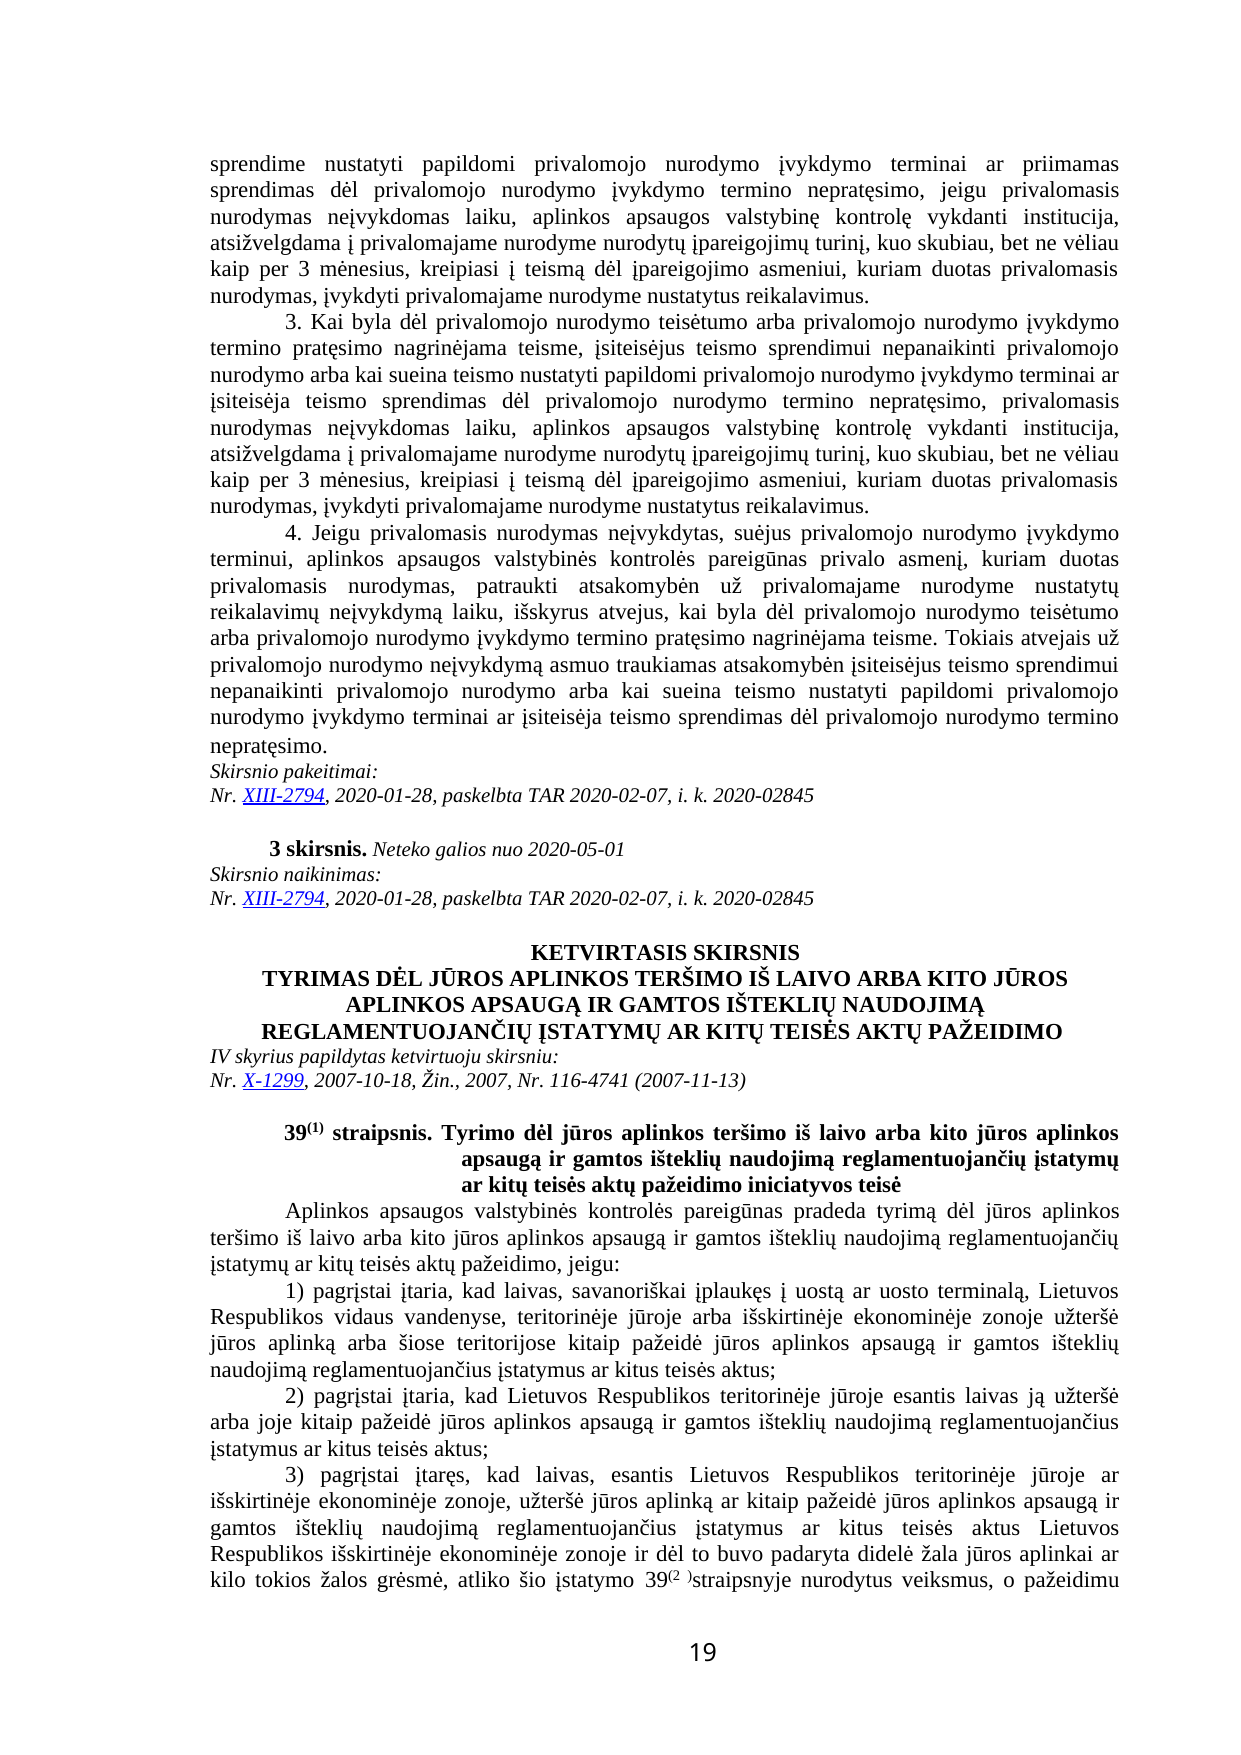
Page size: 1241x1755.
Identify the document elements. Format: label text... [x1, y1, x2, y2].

text 2) pagrįstai įtaria, kad Lietuvos Respublikos teritorinėje jūroje esantis laivas ją užteršė arba joje kitaip pažeidė jūros aplinkos apsaugą ir gamtos išteklių naudojimą reglamentuojančius įstatymus ar kitus teisės aktus; [210, 1382, 1120, 1461]
text 4. Jeigu privalomasis nurodymas neįvykdytas, suėjus privalomojo nurodymo įvykdymo terminui, aplinkos apsaugos valstybinės kontrolės pareigūnas privalo asmenį, kuriam duotas privalomasis nurodymas, patraukti atsakomybėn už privalomajame nurodyme nustatytų reikalavimų neįvykdymą laiku, išskyrus atvejus, kai byla dėl privalomojo nurodymo teisėtumo arba privalomojo nurodymo įvykdymo termino pratęsimo nagrinėjama teisme. Tokiais atvejais už privalomojo nurodymo neįvykdymą asmuo traukiamas atsakomybėn įsiteisėjus teismo sprendimui nepanaikinti privalomojo nurodymo arba kai sueina teismo nustatyti papildomi privalomojo nurodymo įvykdymo terminai ar įsiteisėja teismo sprendimas dėl privalomojo nurodymo termino nepratęsimo. [210, 519, 1120, 758]
text 1) pagrįstai įtaria, kad laivas, savanoriškai įplaukęs į uostą ar uosto terminalą, Lietuvos Respublikos vidaus vandenyse, teritorinėje jūroje arba išskirtinėje ekonominėje zonoje užteršė jūros aplinką arba šiose teritorijose kitaip pažeidė jūros aplinkos apsaugą ir gamtos išteklių naudojimą reglamentuojančius įstatymus ar kitus teisės aktus; [210, 1277, 1120, 1382]
text Nr. XIII-2794, 2020-01-28, paskelbta TAR 2020-02-07, i. k. 2020-02845 [210, 886, 1120, 910]
text Skirsnio naikinimas: [210, 862, 1120, 886]
text Skirsnio pakeitimai: [210, 758, 1120, 783]
text sprendime nustatyti papildomi privalomojo nurodymo įvykdymo terminai ar priimamas sprendimas dėl privalomojo nurodymo įvykdymo termino nepratęsimo, jeigu privalomasis nurodymas neįvykdomas laiku, aplinkos apsaugos valstybinę kontrolę vykdanti institucija, atsižvelgdama į privalomajame nurodyme nurodytų įpareigojimų turinį, kuo skubiau, bet ne vėliau kaip per 3 mėnesius, kreipiasi į teismą dėl įpareigojimo asmeniui, kuriam duotas privalomasis nurodymas, įvykdyti privalomajame nurodyme nustatytus reikalavimus. [210, 150, 1120, 308]
text Aplinkos apsaugos valstybinės kontrolės pareigūnas pradeda tyrimą dėl jūros aplinkos teršimo iš laivo arba kito jūros aplinkos apsaugą ir gamtos išteklių naudojimą reglamentuojančių įstatymų ar kitų teisės aktų pažeidimo, jeigu: [210, 1198, 1120, 1277]
text Nr. X-1299, 2007-10-18, Žin., 2007, Nr. 116-4741 (2007-11-13) [210, 1068, 1120, 1092]
text 3 skirsnis. Neteko galios nuo 2020-05-01 [210, 835, 1120, 862]
text Nr. XIII-2794, 2020-01-28, paskelbta TAR 2020-02-07, i. k. 2020-02845 [210, 783, 1120, 807]
text 39(1) straipsnis. Tyrimo dėl jūros aplinkos teršimo iš laivo arba kito jūros aplinkos apsaugą ir gamtos išteklių naudojimą reglamentuojančių įstatymų ar kitų teisės aktų pažeidimo iniciatyvos teisė [284, 1118, 1120, 1198]
text 3) pagrįstai įtaręs, kad laivas, esantis Lietuvos Respublikos teritorinėje jūroje ar išskirtinėje ekonominėje zonoje, užteršė jūros aplinką ar kitaip pažeidė jūros aplinkos apsaugą ir gamtos išteklių naudojimą reglamentuojančius įstatymus ar kitus teisės aktus Lietuvos Respublikos išskirtinėje ekonominėje zonoje ir dėl to buvo padaryta didelė žala jūros aplinkai ar kilo tokios žalos grėsmė, atliko šio įstatymo 39(2 )straipsnyje nurodytus veiksmus, o pažeidimu [210, 1461, 1120, 1593]
text 3. Kai byla dėl privalomojo nurodymo teisėtumo arba privalomojo nurodymo įvykdymo termino pratęsimo nagrinėjama teisme, įsiteisėjus teismo sprendimui nepanaikinti privalomojo nurodymo arba kai sueina teismo nustatyti papildomi privalomojo nurodymo įvykdymo terminai ar įsiteisėja teismo sprendimas dėl privalomojo nurodymo termino nepratęsimo, privalomasis nurodymas neįvykdomas laiku, aplinkos apsaugos valstybinę kontrolę vykdanti institucija, atsižvelgdama į privalomajame nurodyme nurodytų įpareigojimų turinį, kuo skubiau, bet ne vėliau kaip per 3 mėnesius, kreipiasi į teismą dėl įpareigojimo asmeniui, kuriam duotas privalomasis nurodymas, įvykdyti privalomajame nurodyme nustatytus reikalavimus. [210, 308, 1120, 519]
text IV skyrius papildytas ketvirtuoju skirsniu: [210, 1044, 1120, 1068]
text KETVIRTASIS SKIRSNIS [210, 939, 1120, 965]
text TYRIMAS DĖL JŪROS APLINKOS TERŠIMO IŠ LAIVO ARBA KITO JŪROS APLINKOS APSAUGĄ IR GAMTOS IŠTEKLIŲ NAUDOJIMĄ REGLAMENTUOJANČIŲ ĮSTATYMŲ AR KITŲ TEISĖS AKTŲ PAŽEIDIMO [210, 965, 1120, 1044]
